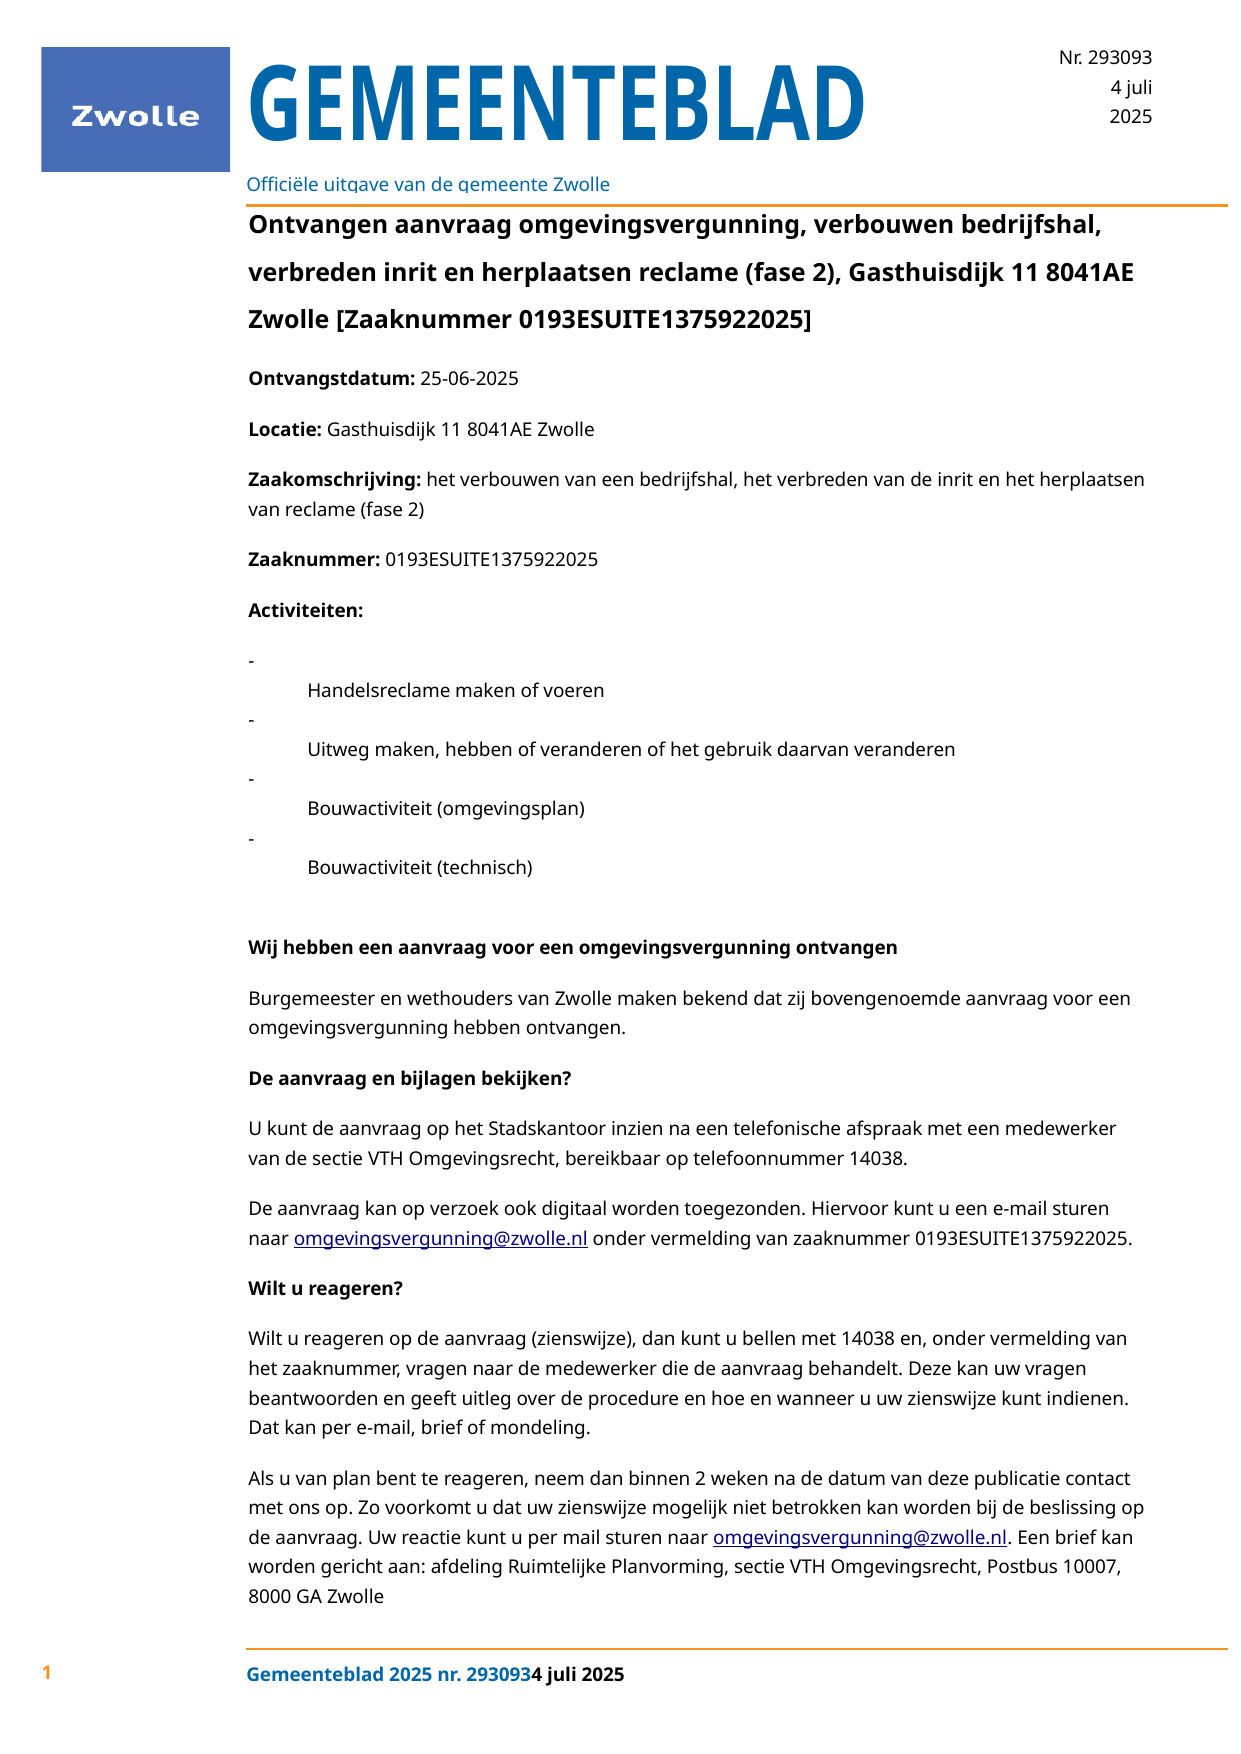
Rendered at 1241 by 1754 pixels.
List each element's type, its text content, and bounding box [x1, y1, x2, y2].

text Als u van plan bent te reageren, neem dan binnen 2 weken na de datum van deze publicatie contact met ons op. Zo voorkomt u dat uw zienswijze mogelijk niet betrokken kan worden bij de beslissing op de aanvraag. Uw reactie kunt u per mail sturen naar omgevingsvergunning@zwolle.nl. Een brief kan worden gericht aan: afdeling Ruimtelijke Planvorming, sectie VTH Omgevingsrecht, Postbus 10007, 8000 GA Zwolle [248, 1465, 1152, 1609]
list Bouwactiviteit (omgevingsplan) [248, 795, 1152, 821]
list Uitweg maken, hebben of veranderen of het gebruik daarvan veranderen [248, 736, 1152, 762]
text De aanvraag en bijlagen bekijken? [248, 1065, 1152, 1090]
picture [41, 47, 231, 172]
text Ontvangstdatum: 25-06-2025 [248, 366, 1152, 391]
text Ontvangen aanvraag omgevingsvergunning, verbouwen bedrijfshal, verbreden inrit en herplaatsen reclame (fase 2), Gasthuisdijk 11 8041AE Zwolle [Zaaknummer 0193ESUITE1375922025] [248, 207, 1152, 336]
text Zaaknummer: 0193ESUITE1375922025 [248, 546, 1152, 572]
text Wilt u reageren op de aanvraag (zienswijze), dan kunt u bellen met 14038 en, onder vermelding van het zaaknummer, vragen naar de medewerker die de aanvraag behandelt. Deze kan uw vragen beantwoorden en geeft uitleg over de procedure en hoe en wanneer u uw zienswijze kunt indienen. Dat kan per e-mail, brief of mondeling. [248, 1326, 1152, 1440]
text Activiteiten: [248, 597, 1152, 622]
text Burgemeester en wethouders van Zwolle maken bekend dat zij bovengenoemde aanvraag voor een omgevingsvergunning hebben ontvangen. [248, 985, 1152, 1040]
text U kunt de aanvraag op het Stadskantoor inzien na een telefonische afspraak met een medewerker van de sectie VTH Omgevingsrecht, bereikbaar op telefoonnummer 14038. [248, 1115, 1152, 1170]
text Locatie: Gasthuisdijk 11 8041AE Zwolle [248, 416, 1152, 442]
text De aanvraag kan op verzoek ook digitaal worden toegezonden. Hiervoor kunt u een e-mail sturen naar omgevingsvergunning@zwolle.nl onder vermelding van zaaknummer 0193ESUITE1375922025. [248, 1195, 1152, 1250]
list Handelsreclame maken of voeren [248, 677, 1152, 702]
text Wij hebben een aanvraag voor een omgevingsvergunning ontvangen [248, 934, 1152, 960]
list Bouwactiviteit (technisch) [248, 854, 1152, 880]
text Zaakomschrijving: het verbouwen van een bedrijfshal, het verbreden van de inrit en het herplaatsen van reclame (fase 2) [248, 466, 1152, 522]
text Wilt u reageren? [248, 1275, 1152, 1301]
